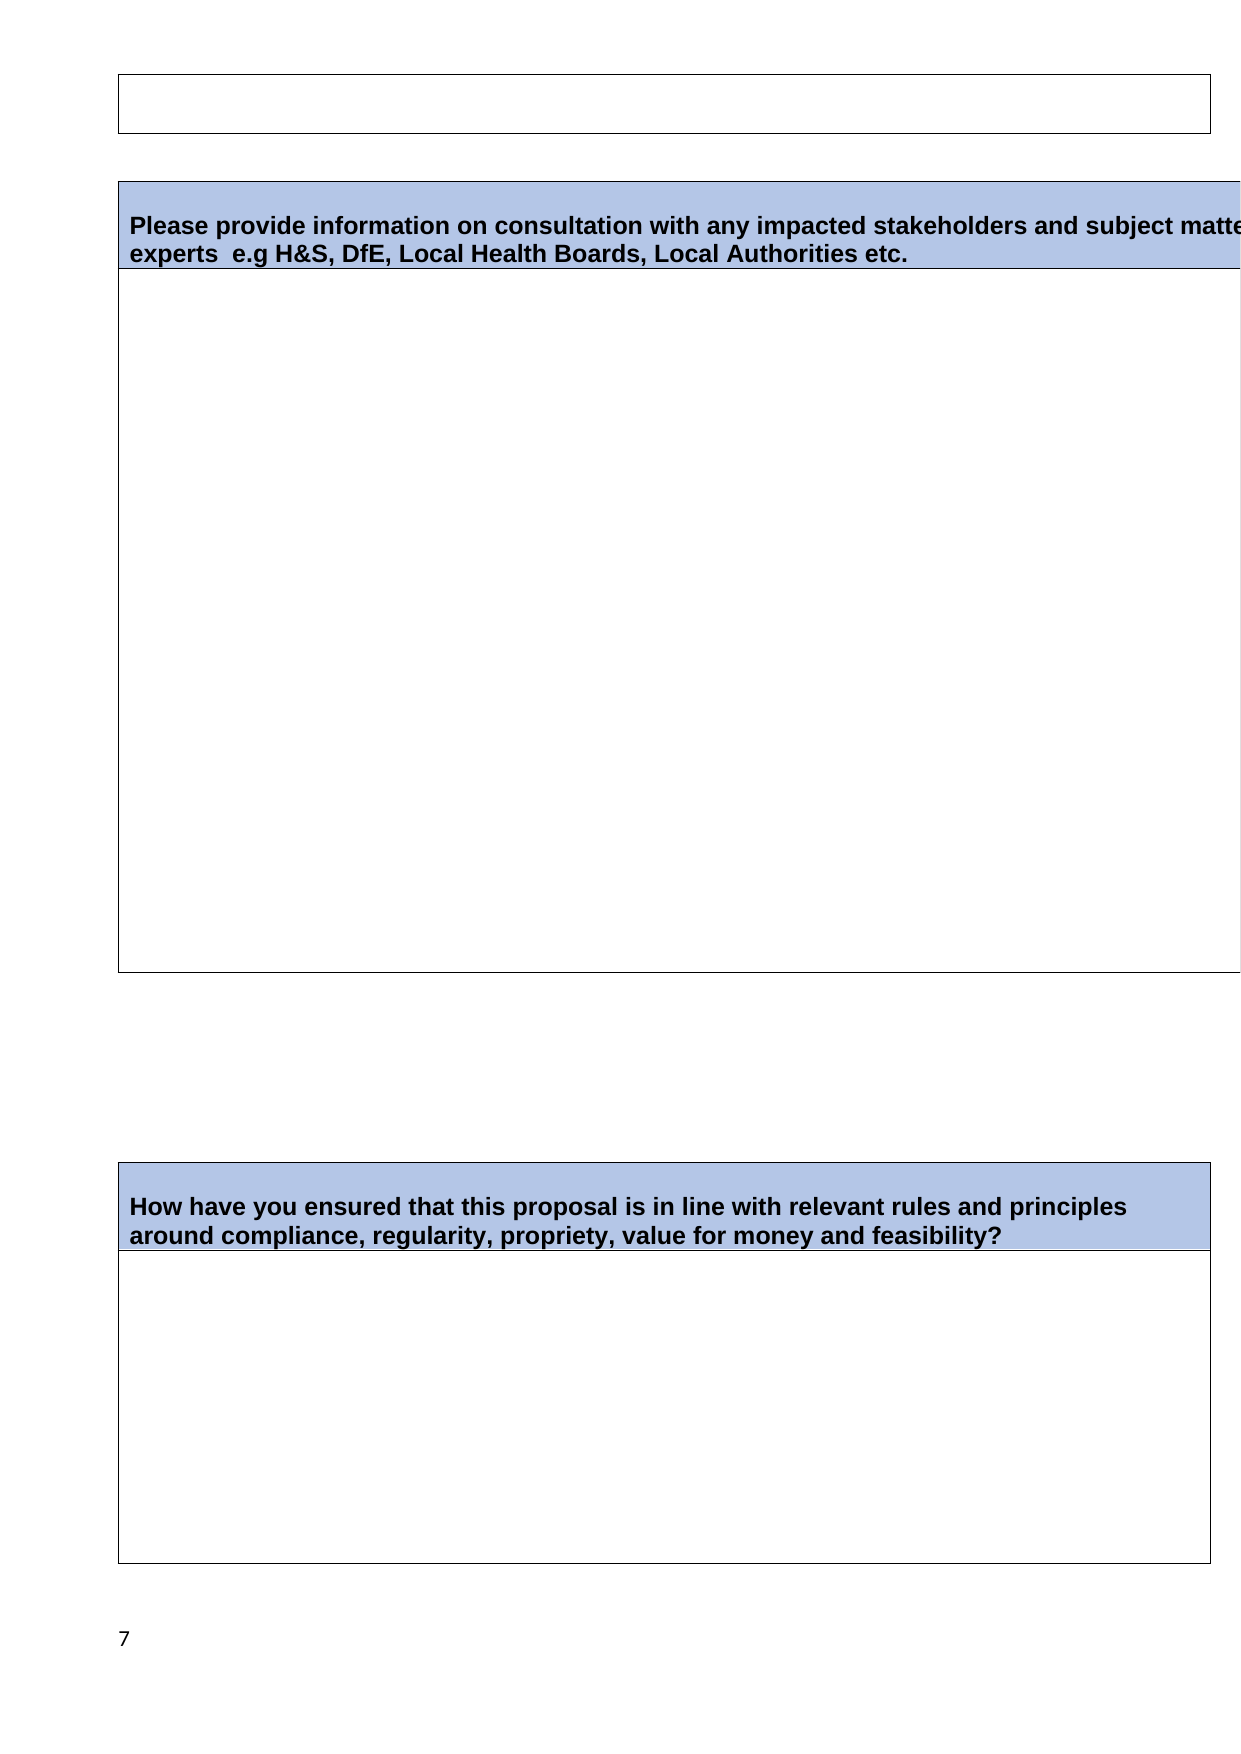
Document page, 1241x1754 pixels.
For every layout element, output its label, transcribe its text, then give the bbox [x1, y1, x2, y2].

table_cell [119, 1251, 1210, 1563]
table_cell [119, 269, 1240, 972]
table_header Please provide information on consultation with any impacted stakeholders and subject matter experts e.g H&S, DfE, Local Health Boards, Local Authorities etc. [119, 182, 1240, 268]
table_cell [119, 75, 1210, 132]
table_header How have you ensured that this proposal is in line with relevant rules and principles around compliance, regularity, propriety, value for money and feasibility? [119, 1163, 1210, 1249]
